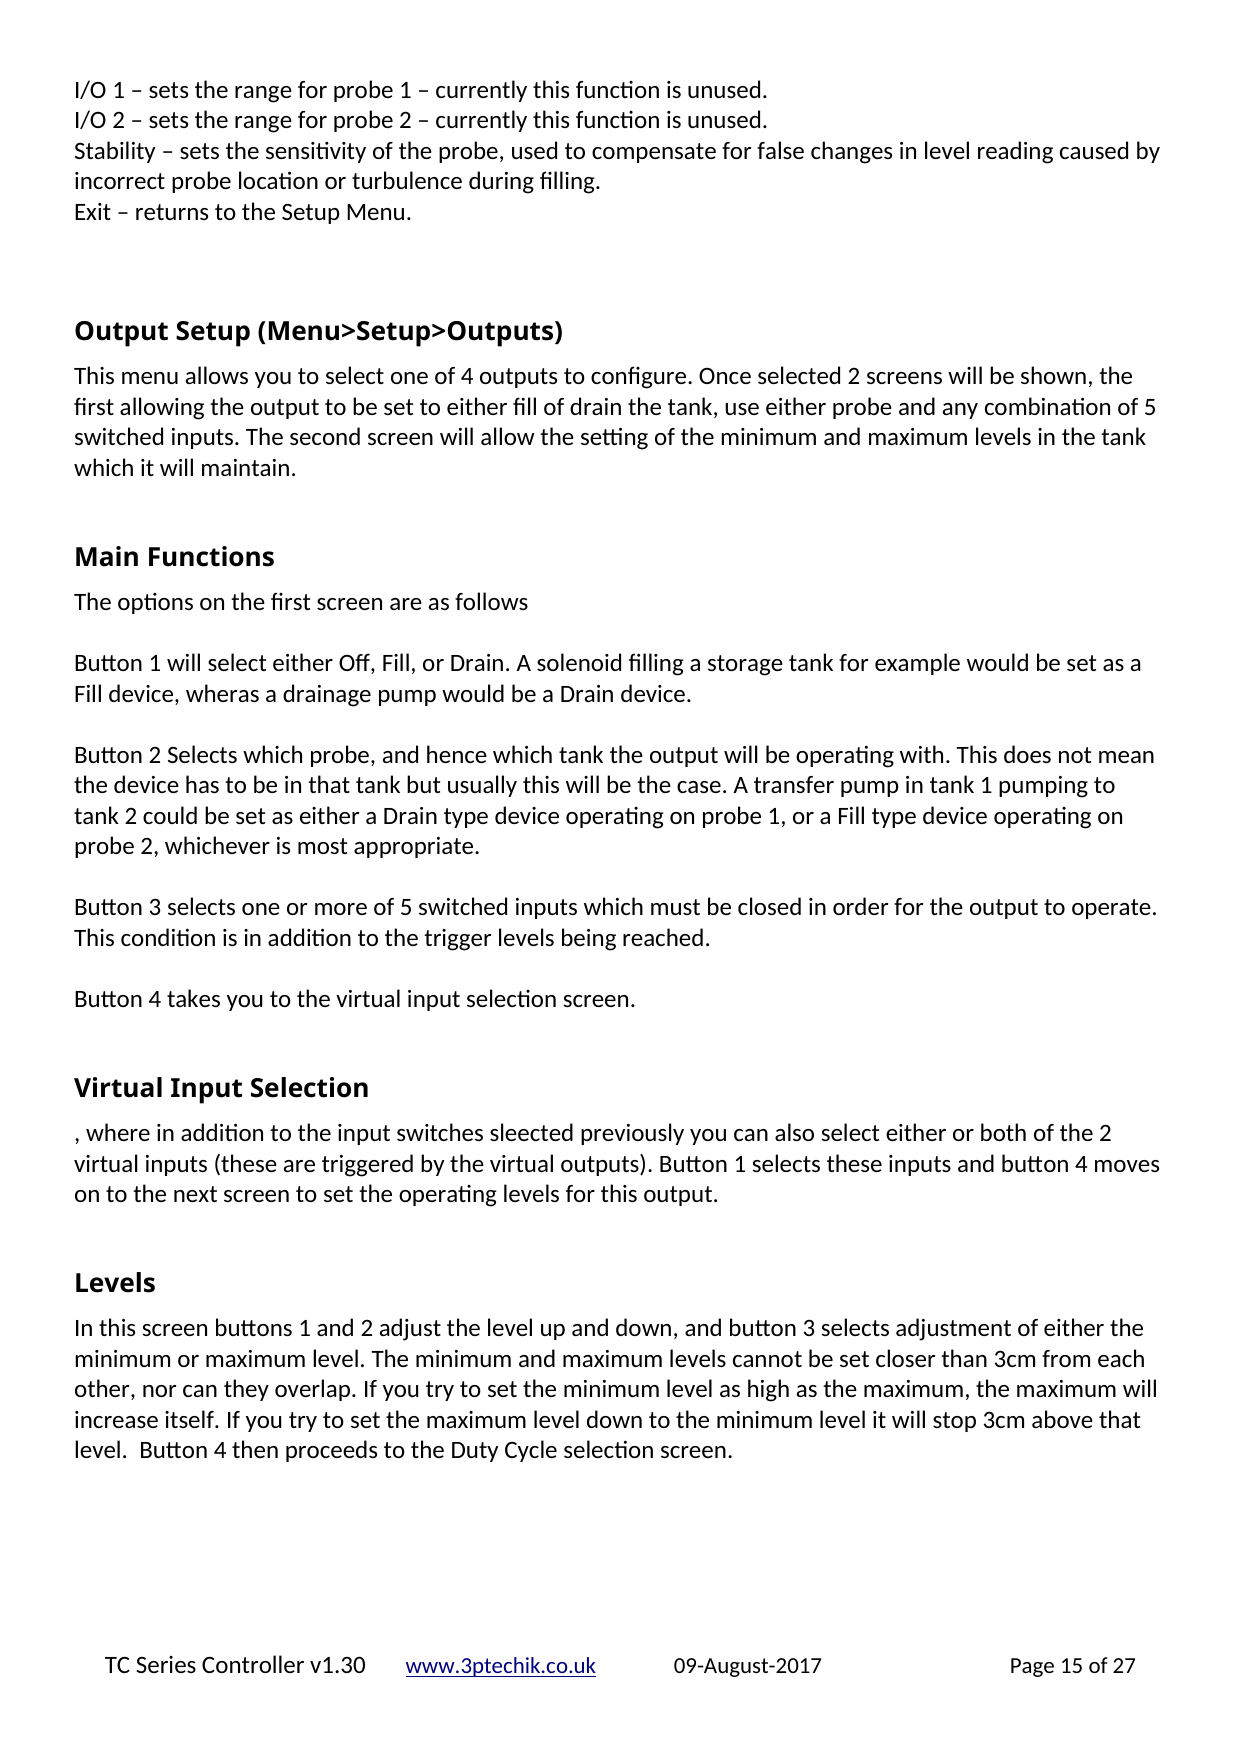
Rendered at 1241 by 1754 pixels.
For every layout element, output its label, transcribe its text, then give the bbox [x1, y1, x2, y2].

text Stability – sets the sensitivity of the probe, used to compensate for false changes in level reading caused by incorrect probe location or turbulence during filling. [74, 135, 1166, 196]
subtitle Main Functions [74, 538, 1166, 574]
subtitle Levels [74, 1264, 1166, 1300]
text Exit – returns to the Setup Menu. [74, 196, 1166, 226]
text Button 1 will select either Off, Fill, or Drain. A solenoid filling a storage tank for example would be set as a Fill device, wheras a drainage pump would be a Drain device. [74, 647, 1166, 708]
text Button 3 selects one or more of 5 switched inputs which must be closed in order for the output to operate. This condition is in addition to the trigger levels being reached. [74, 891, 1166, 952]
text Button 4 takes you to the virtual input selection screen. [74, 983, 1166, 1013]
subtitle Virtual Input Selection [74, 1069, 1166, 1105]
text In this screen buttons 1 and 2 adjust the level up and down, and button 3 selects adjustment of either the minimum or maximum level. The minimum and maximum levels cannot be set closer than 3cm from each other, nor can they overlap. If you try to set the minimum level as high as the maximum, the maximum will increase itself. If you try to set the maximum level down to the minimum level it will stop 3cm above that level. Button 4 then proceeds to the Duty Cycle selection screen. [74, 1313, 1166, 1465]
text I/O 1 – sets the range for probe 1 – currently this function is unused. [74, 74, 1166, 104]
text I/O 2 – sets the range for probe 2 – currently this function is unused. [74, 104, 1166, 135]
text , where in addition to the input switches sleected previously you can also select either or both of the 2 virtual inputs (these are triggered by the virtual outputs). Button 1 selects these inputs and button 4 moves on to the next screen to set the operating levels for this output. [74, 1117, 1166, 1209]
text The options on the first screen are as follows [74, 586, 1166, 617]
text Button 2 Selects which probe, and hence which tank the output will be operating with. This does not mean the device has to be in that tank but usually this will be the case. A transfer pump in tank 1 pumping to tank 2 could be set as either a Drain type device operating on probe 1, or a Fill type device operating on probe 2, whichever is most appropriate. [74, 739, 1166, 861]
subtitle Output Setup (Menu>Setup>Outputs) [74, 312, 1166, 348]
text This menu allows you to select one of 4 outputs to configure. Once selected 2 screens will be shown, the first allowing the output to be set to either fill of drain the tank, use either probe and any combination of 5 switched inputs. The second screen will allow the setting of the minimum and maximum levels in the tank which it will maintain. [74, 360, 1166, 482]
